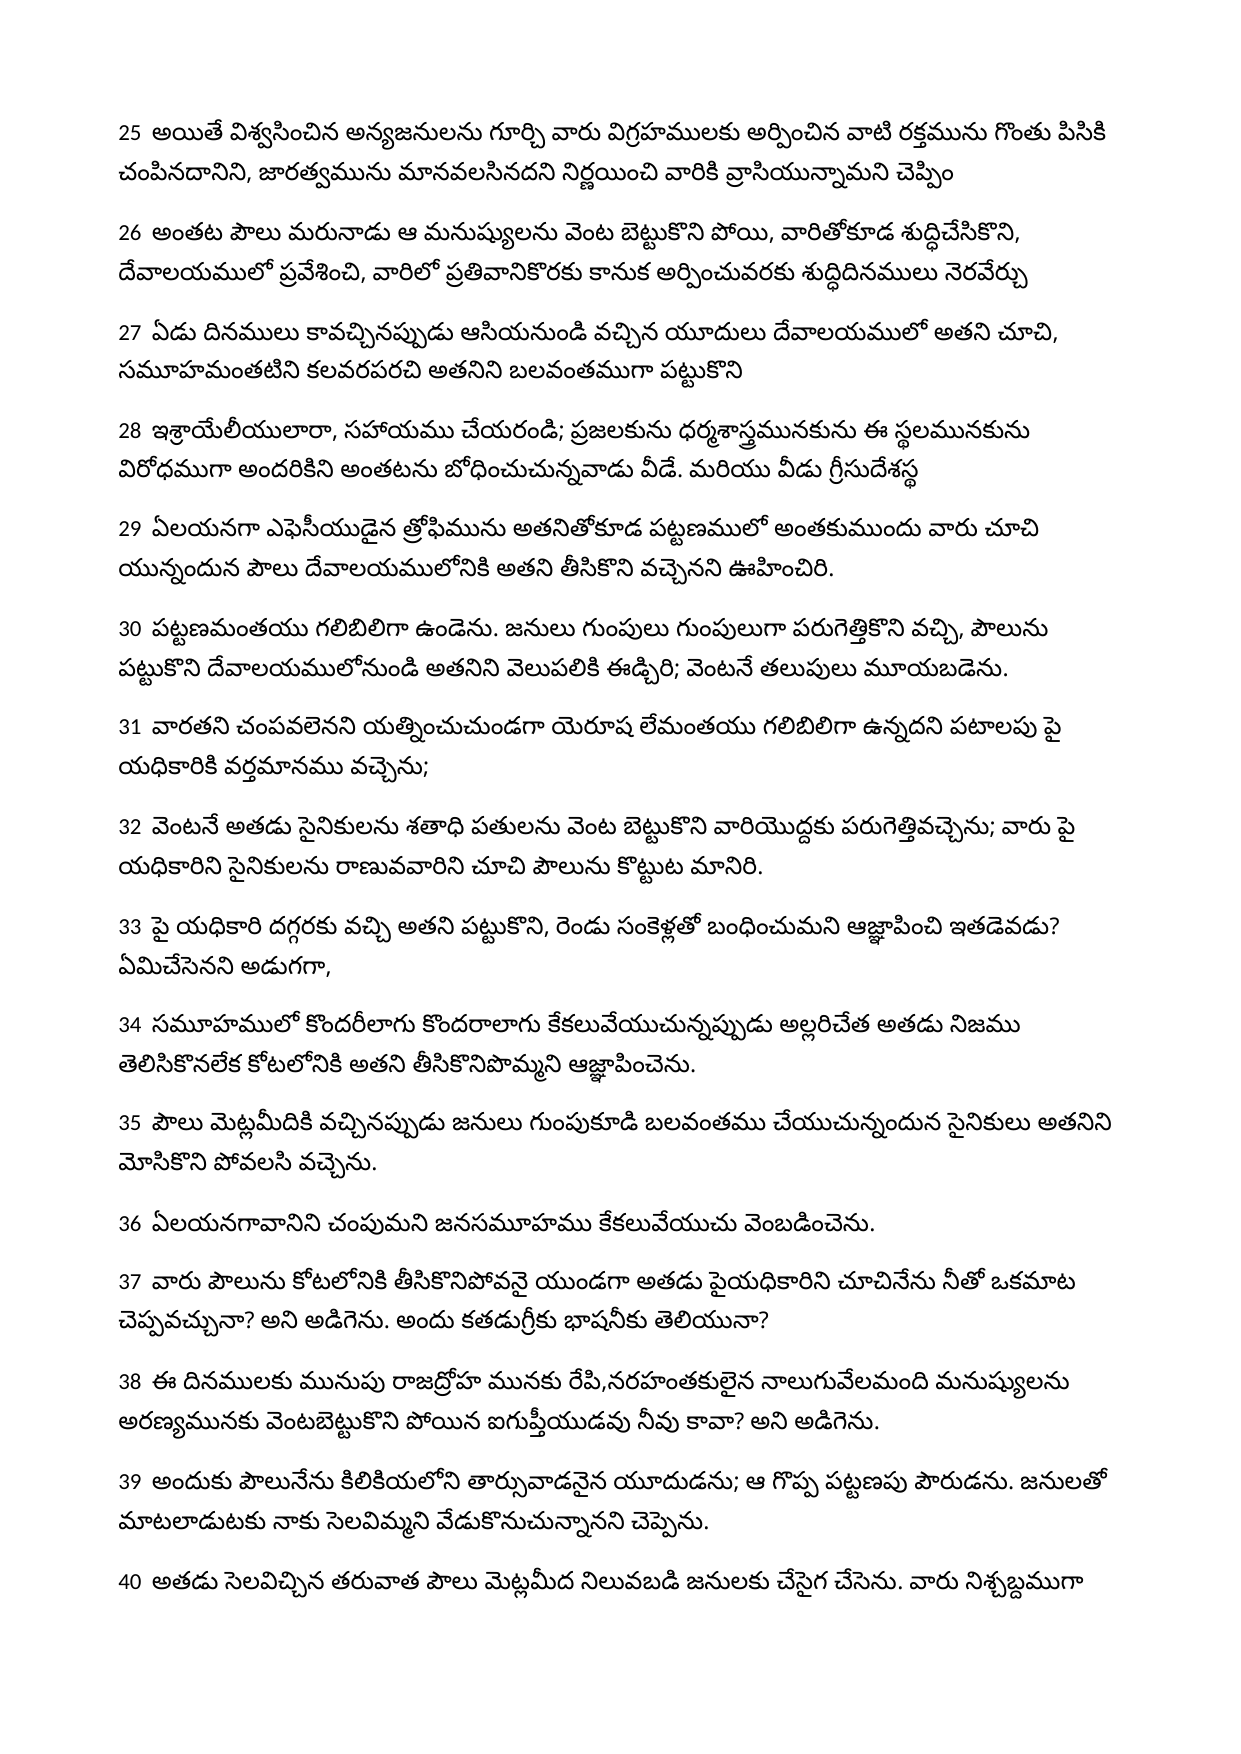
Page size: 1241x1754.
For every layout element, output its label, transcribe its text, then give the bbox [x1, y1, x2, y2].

text 28 ఇశ్రాయేలీయులారా, సహాయము చేయరండి; ప్రజలకును ధర్మశాస్త్రమునకును ఈ స్థలమునకును విరోధముగా అందరికిని అంతటను బోధించుచున్నవాడు వీడే. మరియు వీడు గ్రీసుదేశస్థ [118, 414, 1122, 488]
text 26 అంతట పౌలు మరునాడు ఆ మనుష్యులను వెంట బెట్టుకొని పోయి, వారితోకూడ శుద్ధిచేసికొని, దేవాలయములో ప్రవేశించి, వారిలో ప్రతివానికొరకు కానుక అర్పించువరకు శుద్ధిదినములు నెరవేర్చు [118, 216, 1122, 290]
text 38 ఈ దినములకు మునుపు రాజద్రోహ మునకు రేపి,నరహంతకులైన నాలుగువేలమంది మనుష్యులను అరణ్యమునకు వెంటబెట్టుకొని పోయిన ఐగుప్తీయుడవు నీవు కావా? అని అడిగెను. [118, 1365, 1122, 1439]
text 27 ఏడు దినములు కావచ్చినప్పుడు ఆసియనుండి వచ్చిన యూదులు దేవాలయములో అతని చూచి, సమూహమంతటిని కలవరపరచి అతనిని బలవంతముగా పట్టుకొని [118, 316, 1122, 388]
text 39 అందుకు పౌలునేను కిలికియలోని తార్సువాడనైన యూదుడను; ఆ గొప్ప పట్టణపు పౌరుడను. జనులతో మాటలాడుటకు నాకు సెలవిమ్మని వేడుకొనుచున్నానని చెప్పెను. [118, 1465, 1122, 1539]
text 32 వెంటనే అతడు సైనికులను శతాధి పతులను వెంట బెట్టుకొని వారియొద్దకు పరుగెత్తివచ్చెను; వారు పై యధికారిని సైనికులను రాణువవారిని చూచి పౌలును కొట్టుట మానిరి. [118, 810, 1122, 884]
text 36 ఏలయనగావానిని చంపుమని జనసమూహము కేకలువేయుచు వెంబడించెను. [118, 1206, 1122, 1241]
text 37 వారు పౌలును కోటలోనికి తీసికొనిపోవనై యుండగా అతడు పైయధికారిని చూచినేను నీతో ఒకమాట చెప్పవచ్చునా? అని అడిగెను. అందు కతడుగ్రీకు భాషనీకు తెలియునా? [118, 1267, 1122, 1339]
text 40 అతడు సెలవిచ్చిన తరువాత పౌలు మెట్లమీద నిలువబడి జనులకు చేసైగ చేసెను. వారు నిశ్చబ్దముగా [118, 1565, 1122, 1600]
text 25 అయితే విశ్వసించిన అన్యజనులను గూర్చి వారు విగ్రహములకు అర్పించిన వాటి రక్తమును గొంతు పిసికి చంపినదానిని, జారత్వమును మానవలసినదని నిర్ణయించి వారికి వ్రాసియున్నామని చెప్పిం [118, 118, 1122, 190]
text 29 ఏలయనగా ఎఫెసీయుడైన త్రోఫిమును అతనితోకూడ పట్టణములో అంతకుముందు వారు చూచి యున్నందున పౌలు దేవాలయములోనికి అతని తీసికొని వచ్చెనని ఊహించిరి. [118, 514, 1122, 586]
text 33 పై యధికారి దగ్గరకు వచ్చి అతని పట్టుకొని, రెండు సంకెళ్లతో బంధించుమని ఆజ్ఞాపించి ఇతడెవడు? ఏమిచేసెనని అడుగగా, [118, 910, 1122, 984]
text 35 పౌలు మెట్లమీదికి వచ్చినప్పుడు జనులు గుంపుకూడి బలవంతము చేయుచున్నందున సైనికులు అతనిని మోసికొని పోవలసి వచ్చెను. [118, 1108, 1122, 1181]
text 31 వారతని చంపవలెనని యత్నించుచుండగా యెరూష లేమంతయు గలిబిలిగా ఉన్నదని పటాలపు పై యధికారికి వర్తమానము వచ్చెను; [118, 712, 1122, 784]
text 30 పట్టణమంతయు గలిబిలిగా ఉండెను. జనులు గుంపులు గుంపులుగా పరుగెత్తికొని వచ్చి, పౌలును పట్టుకొని దేవాలయములోనుండి అతనిని వెలుపలికి ఈడ్చిరి; వెంటనే తలుపులు మూయబడెను. [118, 612, 1122, 686]
text 34 సమూహములో కొందరీలాగు కొందరాలాగు కేకలువేయుచున్నప్పుడు అల్లరిచేత అతడు నిజము తెలిసికొనలేక కోటలోనికి అతని తీసికొనిపొమ్మని ఆజ్ఞాపించెను. [118, 1010, 1122, 1082]
